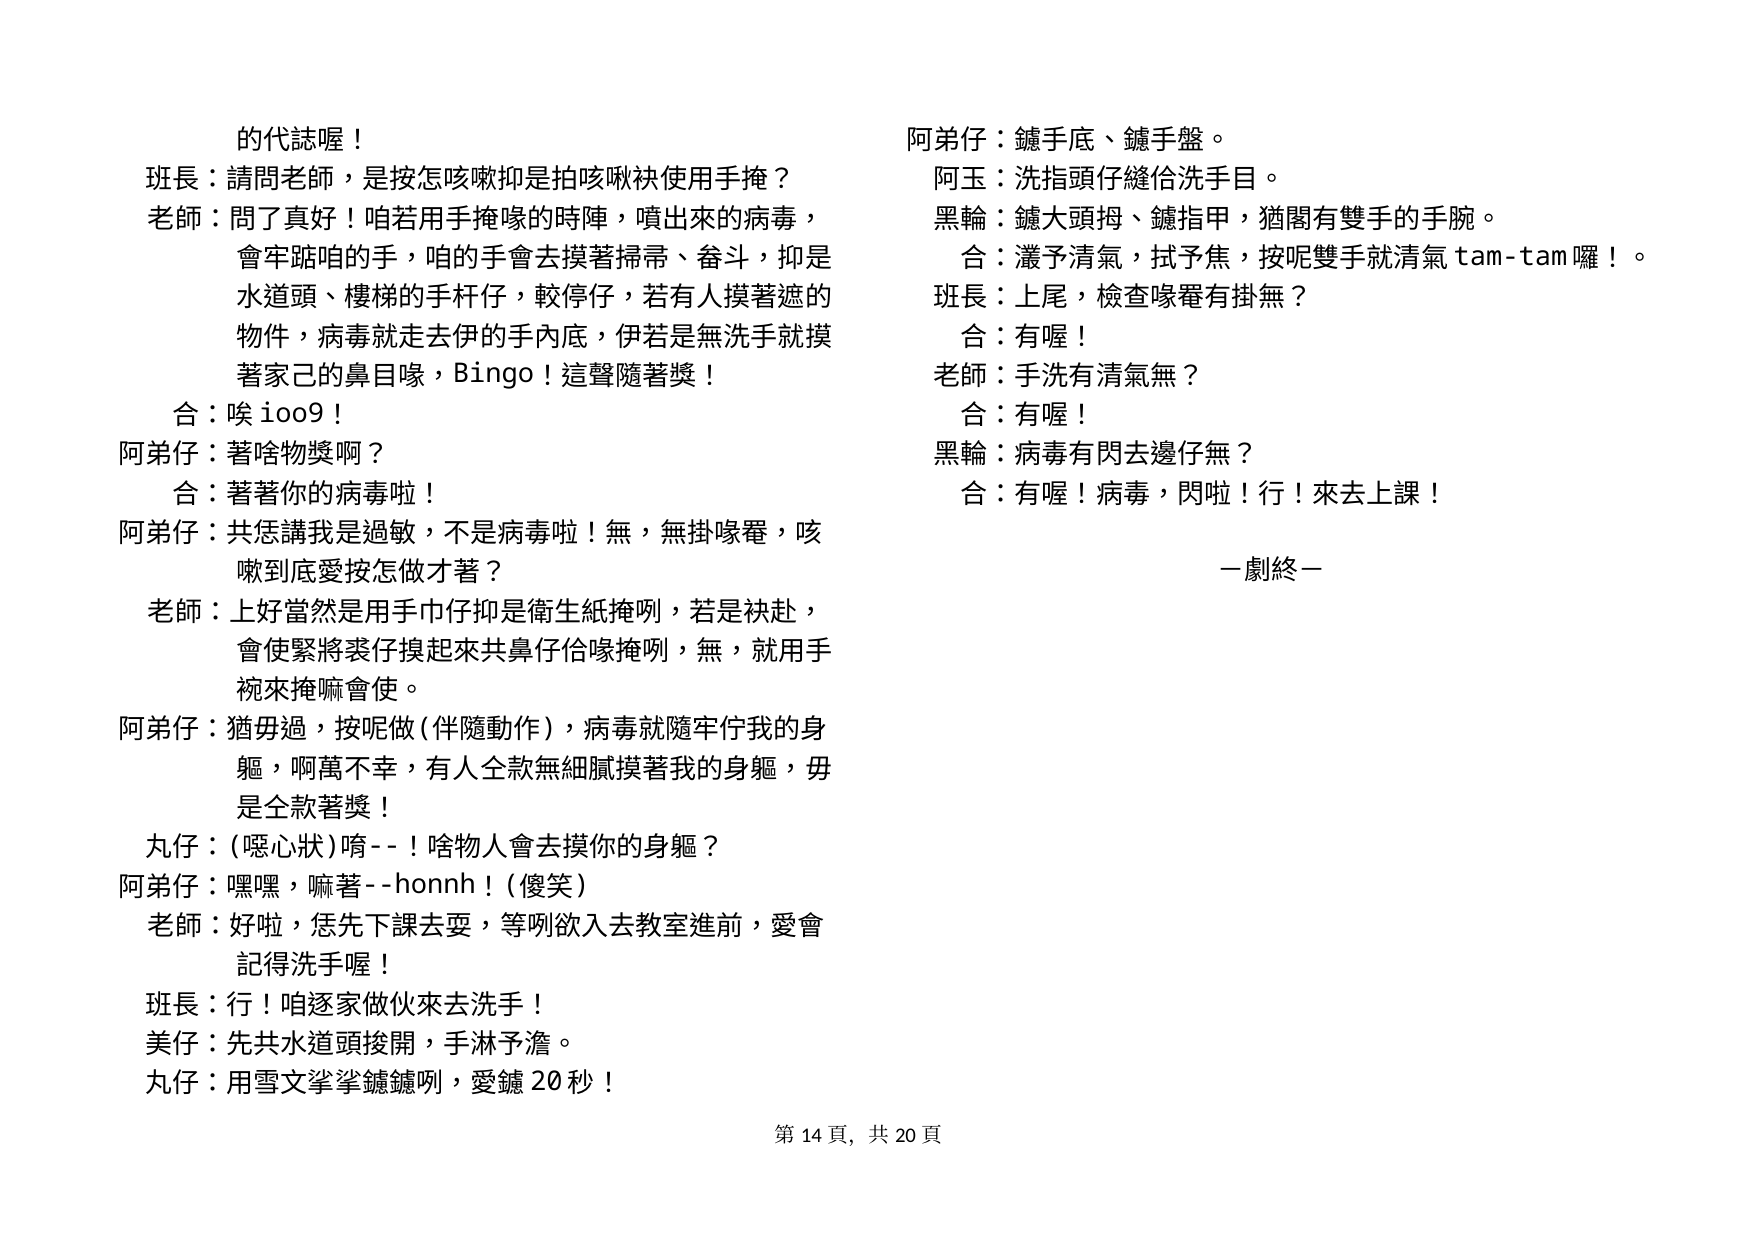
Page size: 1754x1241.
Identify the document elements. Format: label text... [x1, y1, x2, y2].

text 合：有喔！ [906, 393, 1636, 432]
text －劇終－ [906, 548, 1636, 587]
text 阿弟仔：猶毋過，按呢做(伴隨動作)，病毒就隨牢佇我的身軀，啊萬不幸，有人仝款無細膩摸著我的身軀，毋是仝款著獎！ [118, 707, 848, 825]
text 老師：問了真好！咱若用手掩喙的時陣，噴出來的病毒，會牢踮咱的手，咱的手會去摸著掃帚、畚斗，抑是水道頭、樓梯的手杆仔，較停仔，若有人摸著遮的物件，病毒就走去伊的手內底，伊若是無洗手就摸著家己的鼻目喙，Bingo！這聲隨著獎！ [148, 197, 848, 393]
text 丸仔：(噁心狀)唷--！啥物人會去摸你的身軀？ [118, 825, 848, 865]
text 合：灇予清氣，拭予焦，按呢雙手就清氣tam-tam囉！。 [906, 236, 1636, 275]
text 老師：手洗有清氣無？ [906, 354, 1636, 393]
text 老師：好啦，恁先下課去耍，等咧欲入去教室進前，愛會記得洗手喔！ [148, 904, 848, 983]
text 班長：行！咱逐家做伙來去洗手！ [118, 983, 848, 1022]
text 合：有喔！ [906, 314, 1636, 354]
text 丸仔：用雪文挲挲鑢鑢咧，愛鑢20秒！ [118, 1061, 848, 1101]
text 美仔：先共水道頭捘開，手淋予澹。 [118, 1022, 848, 1061]
text 阿弟仔：鑢手底、鑢手盤。 [906, 118, 1636, 157]
text 阿弟仔：著啥物獎啊？ [118, 432, 848, 472]
text 老師：上好當然是用手巾仔抑是衛生紙掩咧，若是袂赴，會使緊將裘仔搝起來共鼻仔佮喙掩咧，無，就用手䘼來掩嘛會使。 [148, 589, 848, 707]
text 班長：上尾，檢查喙罨有掛無？ [906, 275, 1636, 314]
text 黑輪：病毒有閃去邊仔無？ [906, 432, 1636, 472]
text 的代誌喔！ [148, 118, 848, 157]
text 阿玉：洗指頭仔縫佮洗手目。 [906, 157, 1636, 197]
text 合：唉ioo9！ [118, 393, 848, 432]
text 班長：請問老師，是按怎咳嗽抑是拍咳啾袂使用手掩？ [118, 157, 848, 197]
text 合：有喔！病毒，閃啦！行！來去上課！ [906, 472, 1636, 511]
text 阿弟仔：嘿嘿，嘛著--honnh！(傻笑) [118, 865, 848, 904]
text 黑輪：鑢大頭拇、鑢指甲，猶閣有雙手的手腕。 [906, 197, 1636, 236]
text 合：著著你的病毒啦！ [118, 472, 848, 511]
text 阿弟仔：共恁講我是過敏，不是病毒啦！無，無掛喙罨，咳嗽到底愛按怎做才著？ [118, 511, 848, 589]
